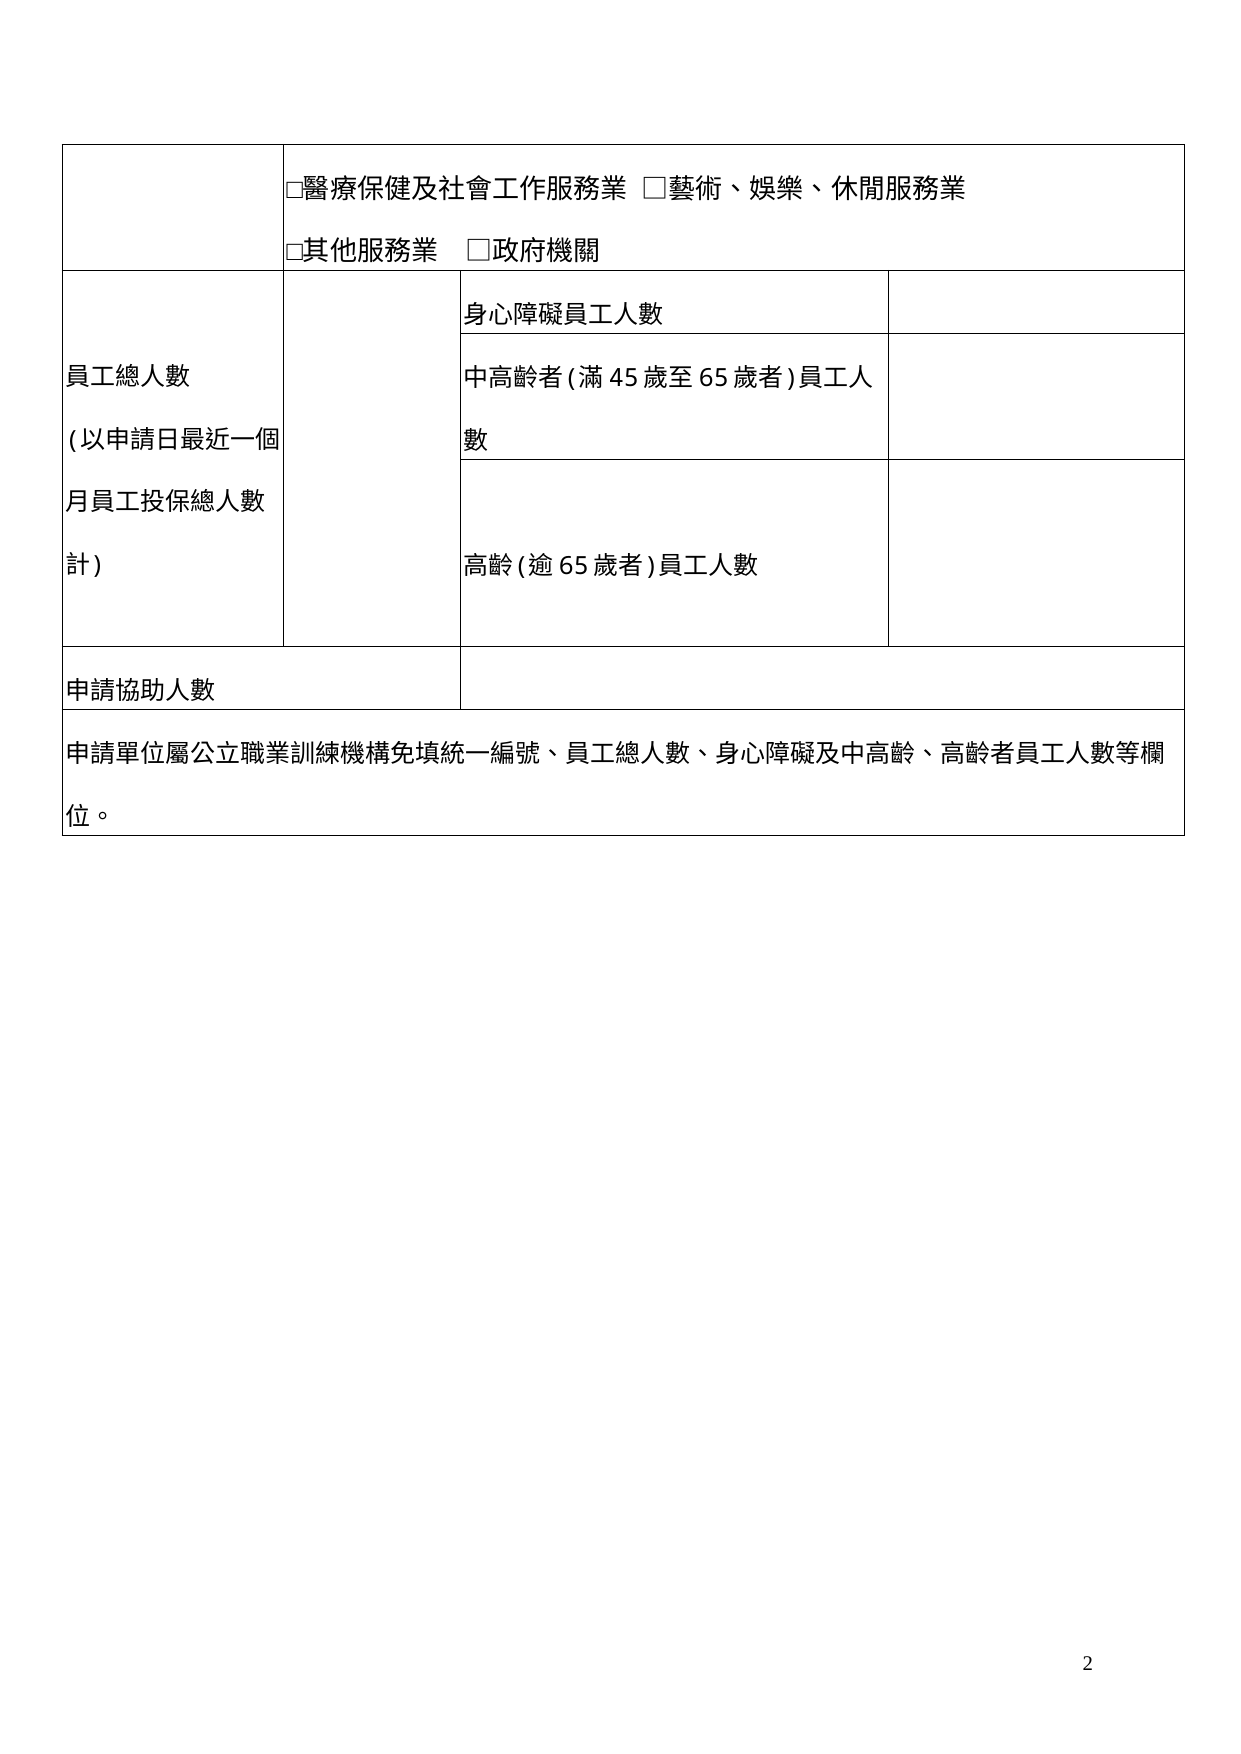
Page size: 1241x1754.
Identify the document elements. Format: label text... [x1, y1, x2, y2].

table_cell □醫療保健及社會工作服務業 □藝術、娛樂、休閒服務業 □其他服務業 □政府機關 [284, 145, 1184, 270]
table_cell 員工總人數 (以申請日最近一個月員工投保總人數計) [63, 271, 283, 646]
table_cell 中高齡者(滿45歲至65歲者)員工人數 [461, 334, 888, 459]
table_cell 身心障礙員工人數 [461, 271, 888, 333]
table_cell 申請協助人數 [63, 647, 460, 709]
table_cell [889, 460, 1184, 646]
table_cell [889, 271, 1184, 333]
table_cell 申請單位屬公立職業訓練機構免填統一編號、員工總人數、身心障礙及中高齡、高齡者員工人數等欄位。 [63, 710, 1184, 835]
table_cell [63, 145, 283, 270]
table_cell [461, 647, 1184, 709]
table_cell 高齡(逾65歲者)員工人數 [461, 460, 888, 646]
table_cell [284, 271, 460, 646]
table_cell [889, 334, 1184, 459]
